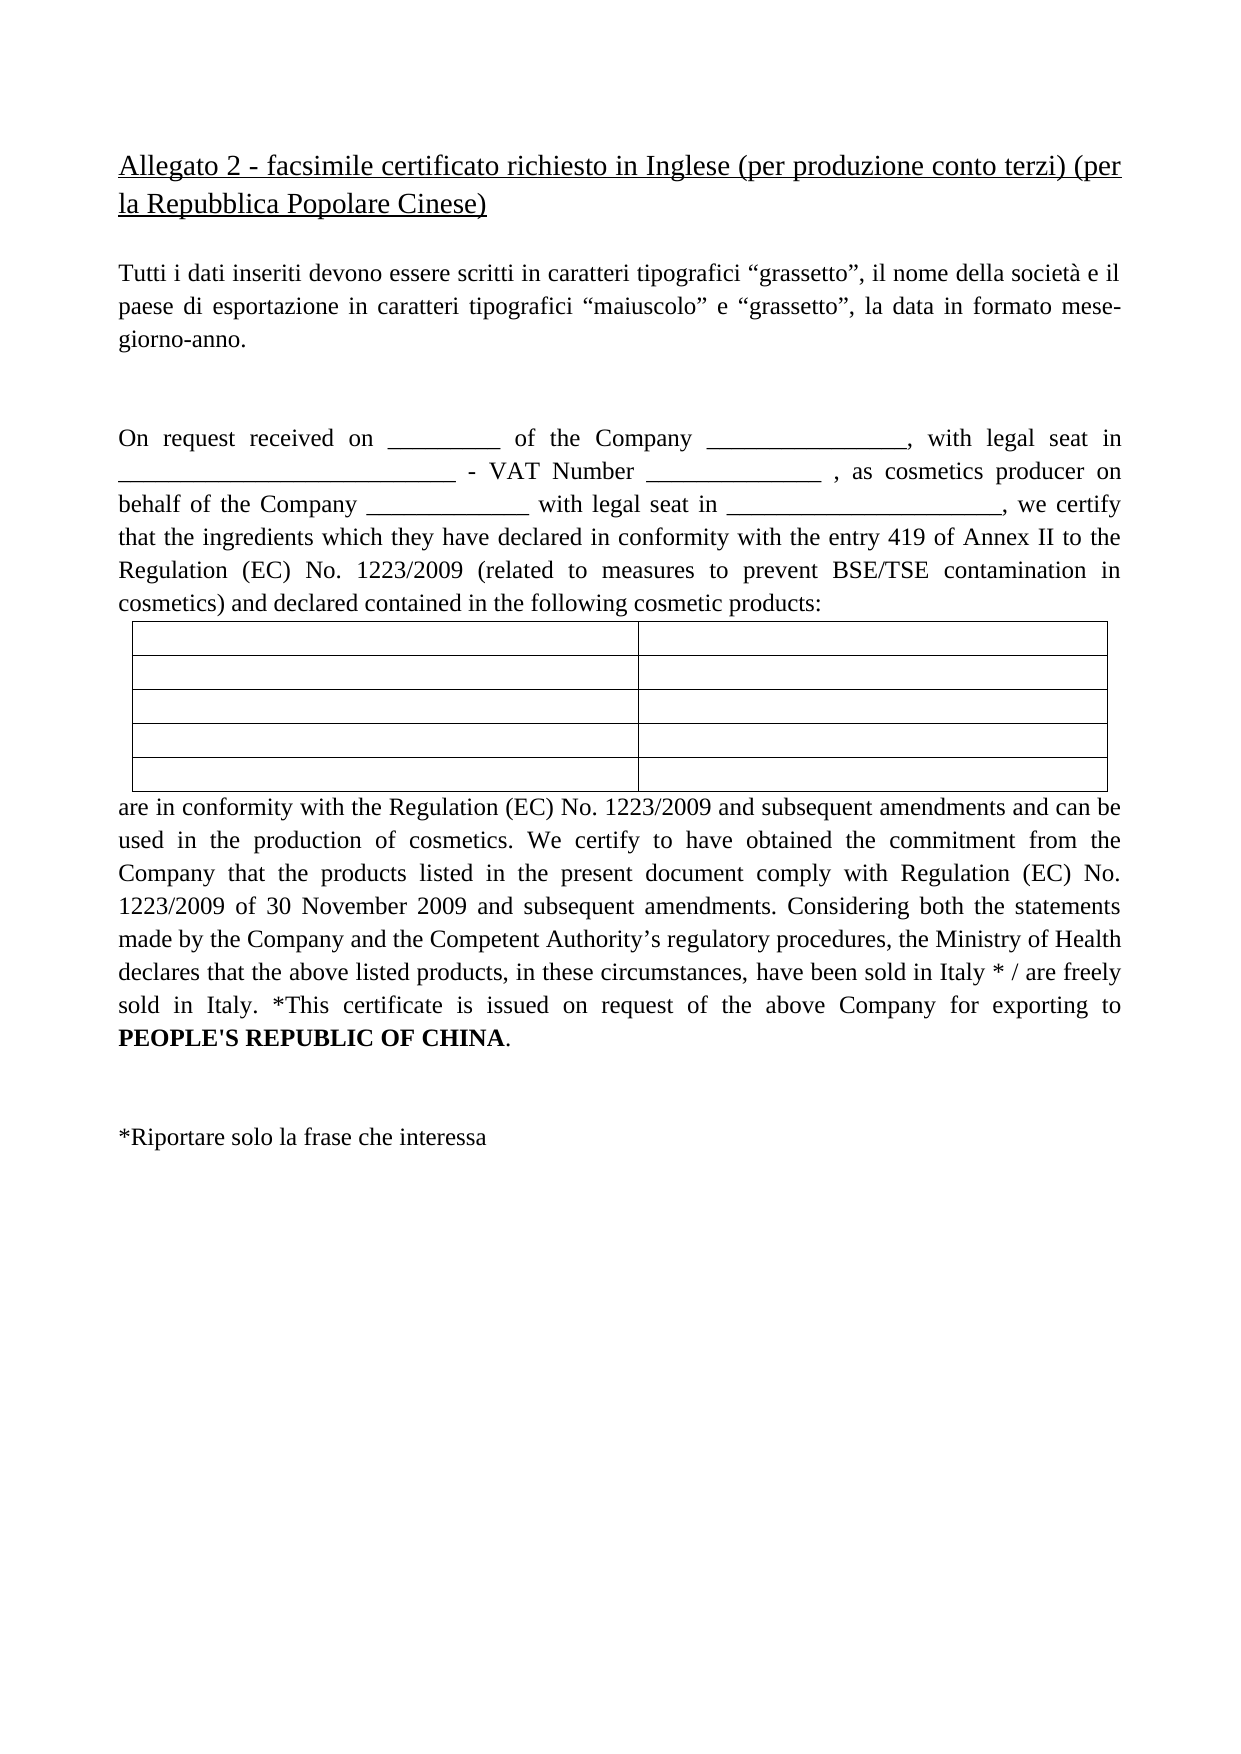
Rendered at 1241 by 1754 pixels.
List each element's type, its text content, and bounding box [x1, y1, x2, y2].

table_cell [639, 656, 1107, 689]
text On request received on _________ of the Company ________________, with legal seat in ___________________________ - VAT Number ______________ , as cosmetics producer on behalf of the Company _____________ with legal seat in ______________________, we certify that the ingredients which they have declared in conformity with the entry 419 of Annex II to the Regulation (EC) No. 1223/2009 (related to measures to prevent BSE/TSE contamination in cosmetics) and declared contained in the following cosmetic products: [118, 423, 1122, 617]
subtitle *Riportare solo la frase che interessa [118, 1122, 1122, 1151]
subtitle la Repubblica Popolare Cinese) [118, 178, 1122, 220]
text Tutti i dati inseriti devono essere scritti in caratteri tipografici “grassetto”, il nome della società e il paese di esportazione in caratteri tipografici “maiuscolo” e “grassetto”, la data in formato mese-giorno-anno. [118, 258, 1122, 352]
table_cell [133, 724, 638, 757]
table_cell [133, 690, 638, 723]
table_header [639, 622, 1107, 655]
table_cell [639, 690, 1107, 723]
table_header [133, 622, 638, 655]
subtitle Allegato 2 - facsimile certificato richiesto in Inglese (per produzione conto terzi) (per [118, 148, 1122, 177]
table_cell [639, 724, 1107, 757]
text are in conformity with the Regulation (EC) No. 1223/2009 and subsequent amendments and can be used in the production of cosmetics. We certify to have obtained the commitment from the Company that the products listed in the present document comply with Regulation (EC) No. 1223/2009 of 30 November 2009 and subsequent amendments. Considering both the statements made by the Company and the Competent Authority’s regulatory procedures, the Ministry of Health declares that the above listed products, in these circumstances, have been sold in Italy * / are freely sold in Italy. *This certificate is issued on request of the above Company for exporting to PEOPLE'S REPUBLIC OF CHINA. [118, 792, 1122, 1052]
table_cell [639, 758, 1107, 791]
table_cell [133, 656, 638, 689]
table_cell [133, 758, 638, 791]
